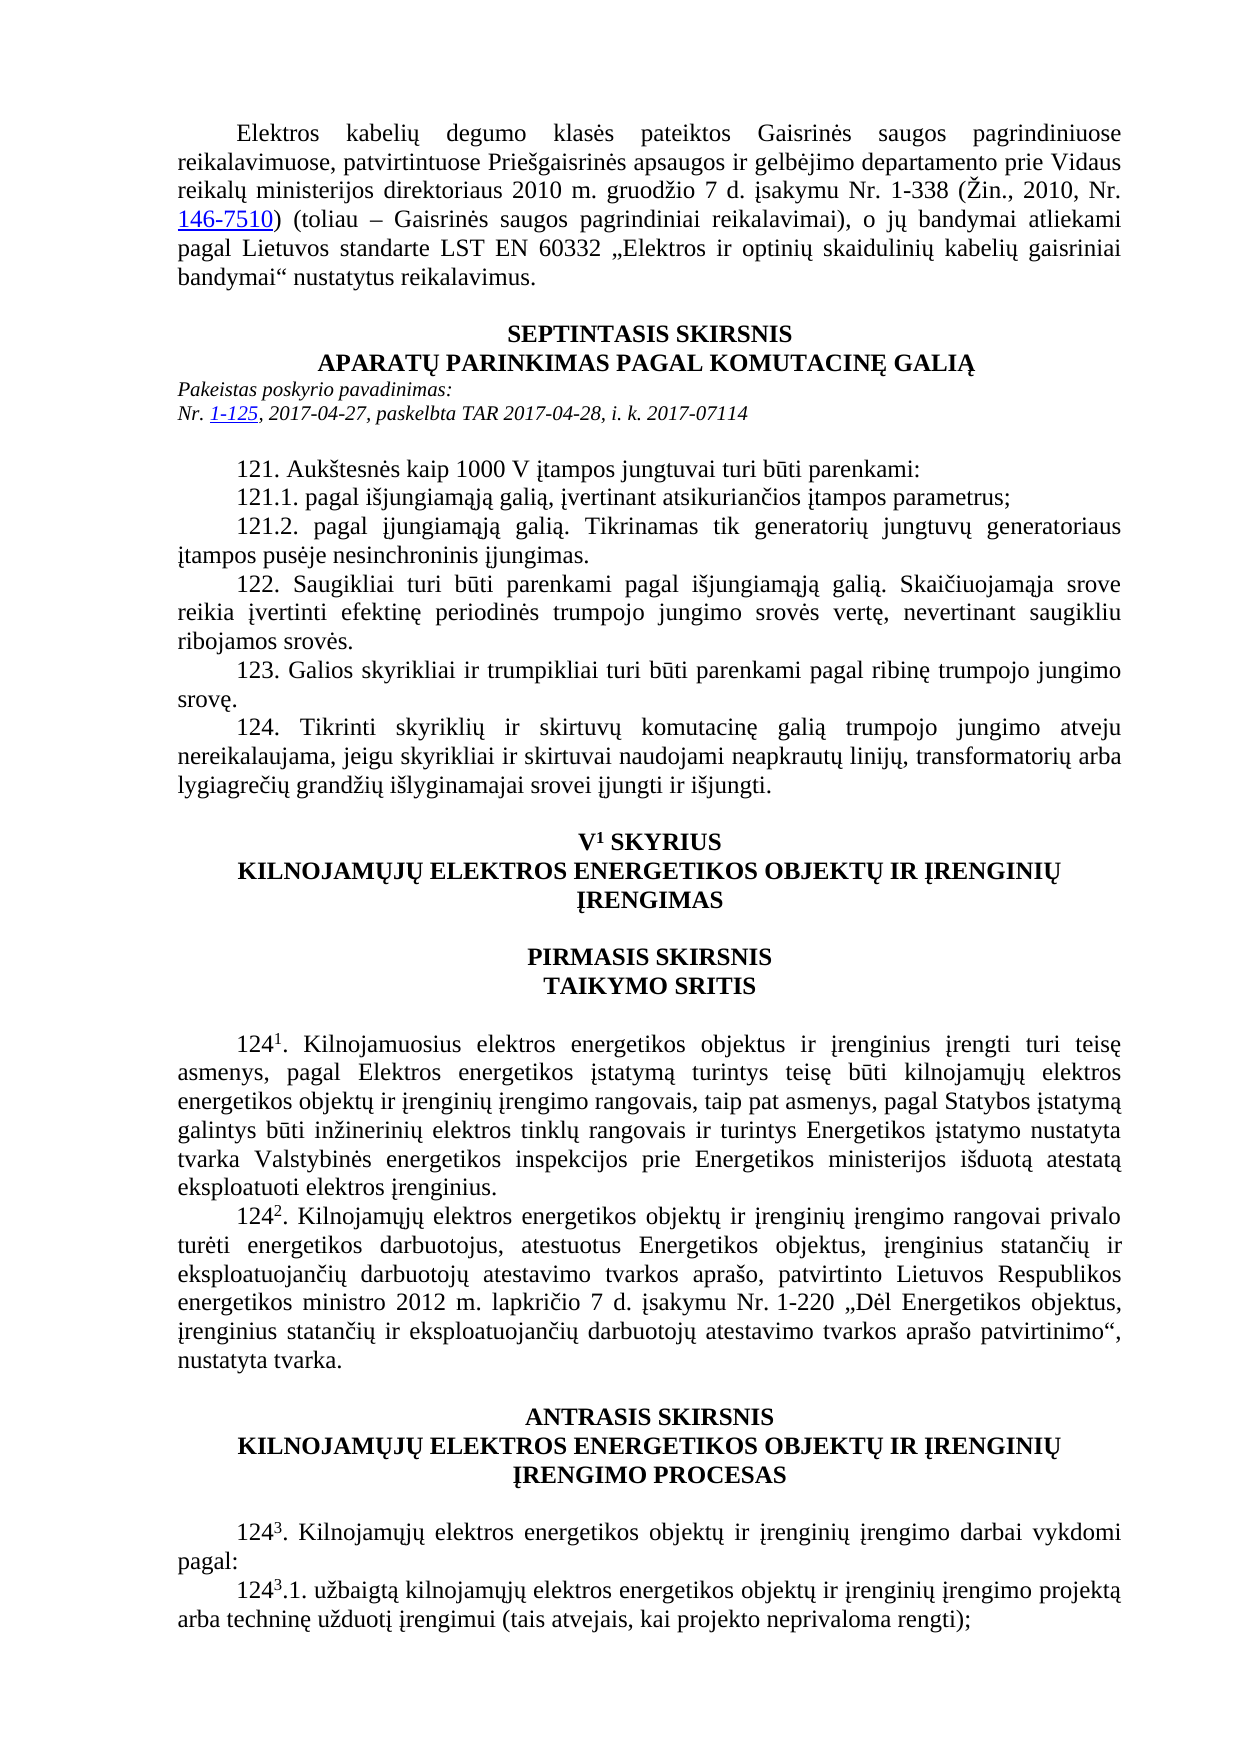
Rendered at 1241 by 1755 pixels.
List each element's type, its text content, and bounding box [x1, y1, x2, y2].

text 1243.1. užbaigtą kilnojamųjų elektros energetikos objektų ir įrenginių įrengimo projektą arba techninę užduotį įrengimui (tais atvejais, kai projekto neprivaloma rengti); [177, 1575, 1122, 1632]
text PIRMASIS SKIRSNIS [177, 942, 1122, 971]
text 121.2. pagal įjungiamąją galią. Tikrinamas tik generatorių jungtuvų generatoriaus įtampos pusėje nesinchroninis įjungimas. [177, 511, 1122, 569]
text 124. Tikrinti skyriklių ir skirtuvų komutacinę galią trumpojo jungimo atveju nereikalaujama, jeigu skyrikliai ir skirtuvai naudojami neapkrautų linijų, transformatorių arba lygiagrečių grandžių išlyginamajai srovei įjungti ir išjungti. [177, 712, 1122, 799]
text 121. Aukštesnės kaip 1000 V įtampos jungtuvai turi būti parenkami: [177, 454, 1122, 482]
text V1 SKYRIUS [177, 827, 1122, 856]
text Pakeistas poskyrio pavadinimas: [177, 377, 1122, 401]
text Elektros kabelių degumo klasės pateiktos Gaisrinės saugos pagrindiniuose reikalavimuose, patvirtintuose Priešgaisrinės apsaugos ir gelbėjimo departamento prie Vidaus reikalų ministerijos direktoriaus 2010 m. gruodžio 7 d. įsakymu Nr. 1-338 (Žin., 2010, Nr. 146-7510) (toliau – Gaisrinės saugos pagrindiniai reikalavimai), o jų bandymai atliekami pagal Lietuvos standarte LST EN 60332 „Elektros ir optinių skaidulinių kabelių gaisriniai bandymai“ nustatytus reikalavimus. [177, 118, 1122, 291]
text Nr. 1-125, 2017-04-27, paskelbta TAR 2017-04-28, i. k. 2017-07114 [177, 401, 1122, 425]
text TAIKYMO SRITIS [177, 971, 1122, 1000]
text KILNOJAMŲJŲ ELEKTROS ENERGETIKOS OBJEKTŲ IR ĮRENGINIŲ ĮRENGIMO PROCESAS [177, 1431, 1122, 1489]
text 1243. Kilnojamųjų elektros energetikos objektų ir įrenginių įrengimo darbai vykdomi pagal: [177, 1517, 1122, 1575]
text KILNOJAMŲJŲ ELEKTROS ENERGETIKOS OBJEKTŲ IR ĮRENGINIŲ ĮRENGIMAS [177, 856, 1122, 914]
text APARATŲ PARINKIMAS PAGAL KOMUTACINĘ GALIĄ [177, 348, 1122, 377]
text ANTRASIS SKIRSNIS [177, 1402, 1122, 1431]
text 122. Saugikliai turi būti parenkami pagal išjungiamąją galią. Skaičiuojamąja srove reikia įvertinti efektinę periodinės trumpojo jungimo srovės vertę, nevertinant saugikliu ribojamos srovės. [177, 569, 1122, 655]
text 1242. Kilnojamųjų elektros energetikos objektų ir įrenginių įrengimo rangovai privalo turėti energetikos darbuotojus, atestuotus Energetikos objektus, įrenginius statančių ir eksploatuojančių darbuotojų atestavimo tvarkos aprašo, patvirtinto Lietuvos Respublikos energetikos ministro 2012 m. lapkričio 7 d. įsakymu Nr. 1-220 „Dėl Energetikos objektus, įrenginius statančių ir eksploatuojančių darbuotojų atestavimo tvarkos aprašo patvirtinimo“, nustatyta tvarka. [177, 1201, 1122, 1374]
text 121.1. pagal išjungiamąją galią, įvertinant atsikuriančios įtampos parametrus; [177, 482, 1122, 511]
text SEPTINTASIS SKIRSNIS [177, 319, 1122, 348]
text 1241. Kilnojamuosius elektros energetikos objektus ir įrenginius įrengti turi teisę asmenys, pagal Elektros energetikos įstatymą turintys teisę būti kilnojamųjų elektros energetikos objektų ir įrenginių įrengimo rangovais, taip pat asmenys, pagal Statybos įstatymą galintys būti inžinerinių elektros tinklų rangovais ir turintys Energetikos įstatymo nustatyta tvarka Valstybinės energetikos inspekcijos prie Energetikos ministerijos išduotą atestatą eksploatuoti elektros įrenginius. [177, 1029, 1122, 1201]
text 123. Galios skyrikliai ir trumpikliai turi būti parenkami pagal ribinę trumpojo jungimo srovę. [177, 655, 1122, 712]
